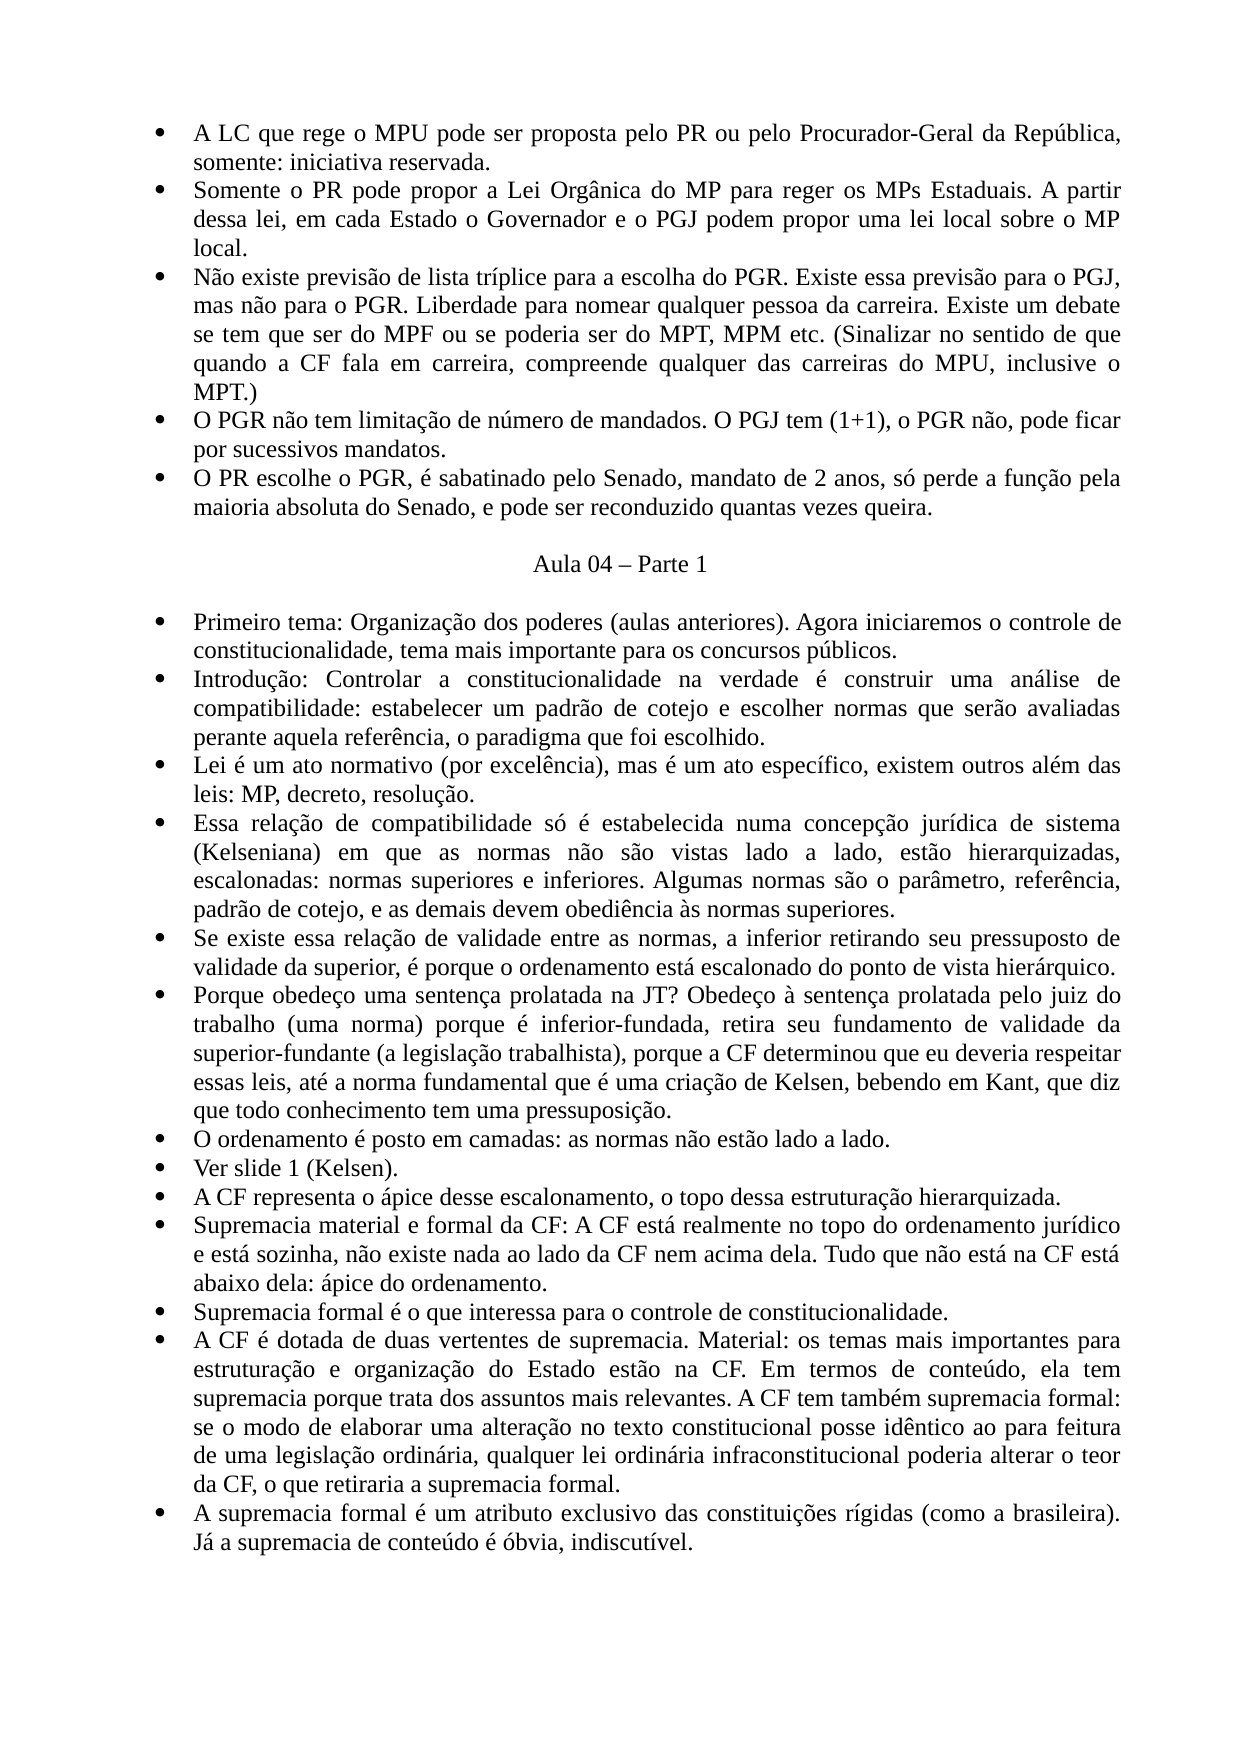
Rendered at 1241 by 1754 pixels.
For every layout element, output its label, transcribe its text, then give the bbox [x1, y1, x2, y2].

list A CF é dotada de duas vertentes de supremacia. Material: os temas mais importantes para estruturação e organização do Estado estão na CF. Em termos de conteúdo, ela tem supremacia porque trata dos assuntos mais relevantes. A CF tem também supremacia formal: se o modo de elaborar uma alteração no texto constitucional posse idêntico ao para feitura de uma legislação ordinária, qualquer lei ordinária infraconstitucional poderia alterar o teor da CF, o que retiraria a supremacia formal. [156, 1326, 1122, 1498]
list Não existe previsão de lista tríplice para a escolha do PGR. Existe essa previsão para o PGJ, mas não para o PGR. Liberdade para nomear qualquer pessoa da carreira. Existe um debate se tem que ser do MPF ou se poderia ser do MPT, MPM etc. (Sinalizar no sentido de que quando a CF fala em carreira, compreende qualquer das carreiras do MPU, inclusive o MPT.) [156, 262, 1122, 406]
list A CF representa o ápice desse escalonamento, o topo dessa estruturação hierarquizada. [156, 1182, 1122, 1211]
list Porque obedeço uma sentença prolatada na JT? Obedeço à sentença prolatada pelo juiz do trabalho (uma norma) porque é inferior-fundada, retira seu fundamento de validade da superior-fundante (a legislação trabalhista), porque a CF determinou que eu deveria respeitar essas leis, até a norma fundamental que é uma criação de Kelsen, bebendo em Kant, que diz que todo conhecimento tem uma pressuposição. [156, 981, 1122, 1124]
list Se existe essa relação de validade entre as normas, a inferior retirando seu pressuposto de validade da superior, é porque o ordenamento está escalonado do ponto de vista hierárquico. [156, 923, 1122, 981]
list Essa relação de compatibilidade só é estabelecida numa concepção jurídica de sistema (Kelseniana) em que as normas não são vistas lado a lado, estão hierarquizadas, escalonadas: normas superiores e inferiores. Algumas normas são o parâmetro, referência, padrão de cotejo, e as demais devem obediência às normas superiores. [156, 808, 1122, 923]
list O ordenamento é posto em camadas: as normas não estão lado a lado. [156, 1124, 1122, 1153]
list Lei é um ato normativo (por excelência), mas é um ato específico, existem outros além das leis: MP, decreto, resolução. [156, 751, 1122, 808]
list A supremacia formal é um atributo exclusivo das constituições rígidas (como a brasileira). Já a supremacia de conteúdo é óbvia, indiscutível. [156, 1498, 1122, 1556]
text Aula 04 – Parte 1 [118, 549, 1122, 578]
list Supremacia formal é o que interessa para o controle de constitucionalidade. [156, 1297, 1122, 1326]
list Ver slide 1 (Kelsen). [156, 1153, 1122, 1182]
list O PGR não tem limitação de número de mandados. O PGJ tem (1+1), o PGR não, pode ficar por sucessivos mandatos. [156, 406, 1122, 463]
list A LC que rege o MPU pode ser proposta pelo PR ou pelo Procurador-Geral da República, somente: iniciativa reservada. [156, 118, 1122, 176]
list Introdução: Controlar a constitucionalidade na verdade é construir uma análise de compatibilidade: estabelecer um padrão de cotejo e escolher normas que serão avaliadas perante aquela referência, o paradigma que foi escolhido. [156, 664, 1122, 751]
list O PR escolhe o PGR, é sabatinado pelo Senado, mandato de 2 anos, só perde a função pela maioria absoluta do Senado, e pode ser reconduzido quantas vezes queira. [156, 463, 1122, 521]
list Somente o PR pode propor a Lei Orgânica do MP para reger os MPs Estaduais. A partir dessa lei, em cada Estado o Governador e o PGJ podem propor uma lei local sobre o MP local. [156, 176, 1122, 262]
list Supremacia material e formal da CF: A CF está realmente no topo do ordenamento jurídico e está sozinha, não existe nada ao lado da CF nem acima dela. Tudo que não está na CF está abaixo dela: ápice do ordenamento. [156, 1211, 1122, 1297]
list Primeiro tema: Organização dos poderes (aulas anteriores). Agora iniciaremos o controle de constitucionalidade, tema mais importante para os concursos públicos. [156, 607, 1122, 664]
